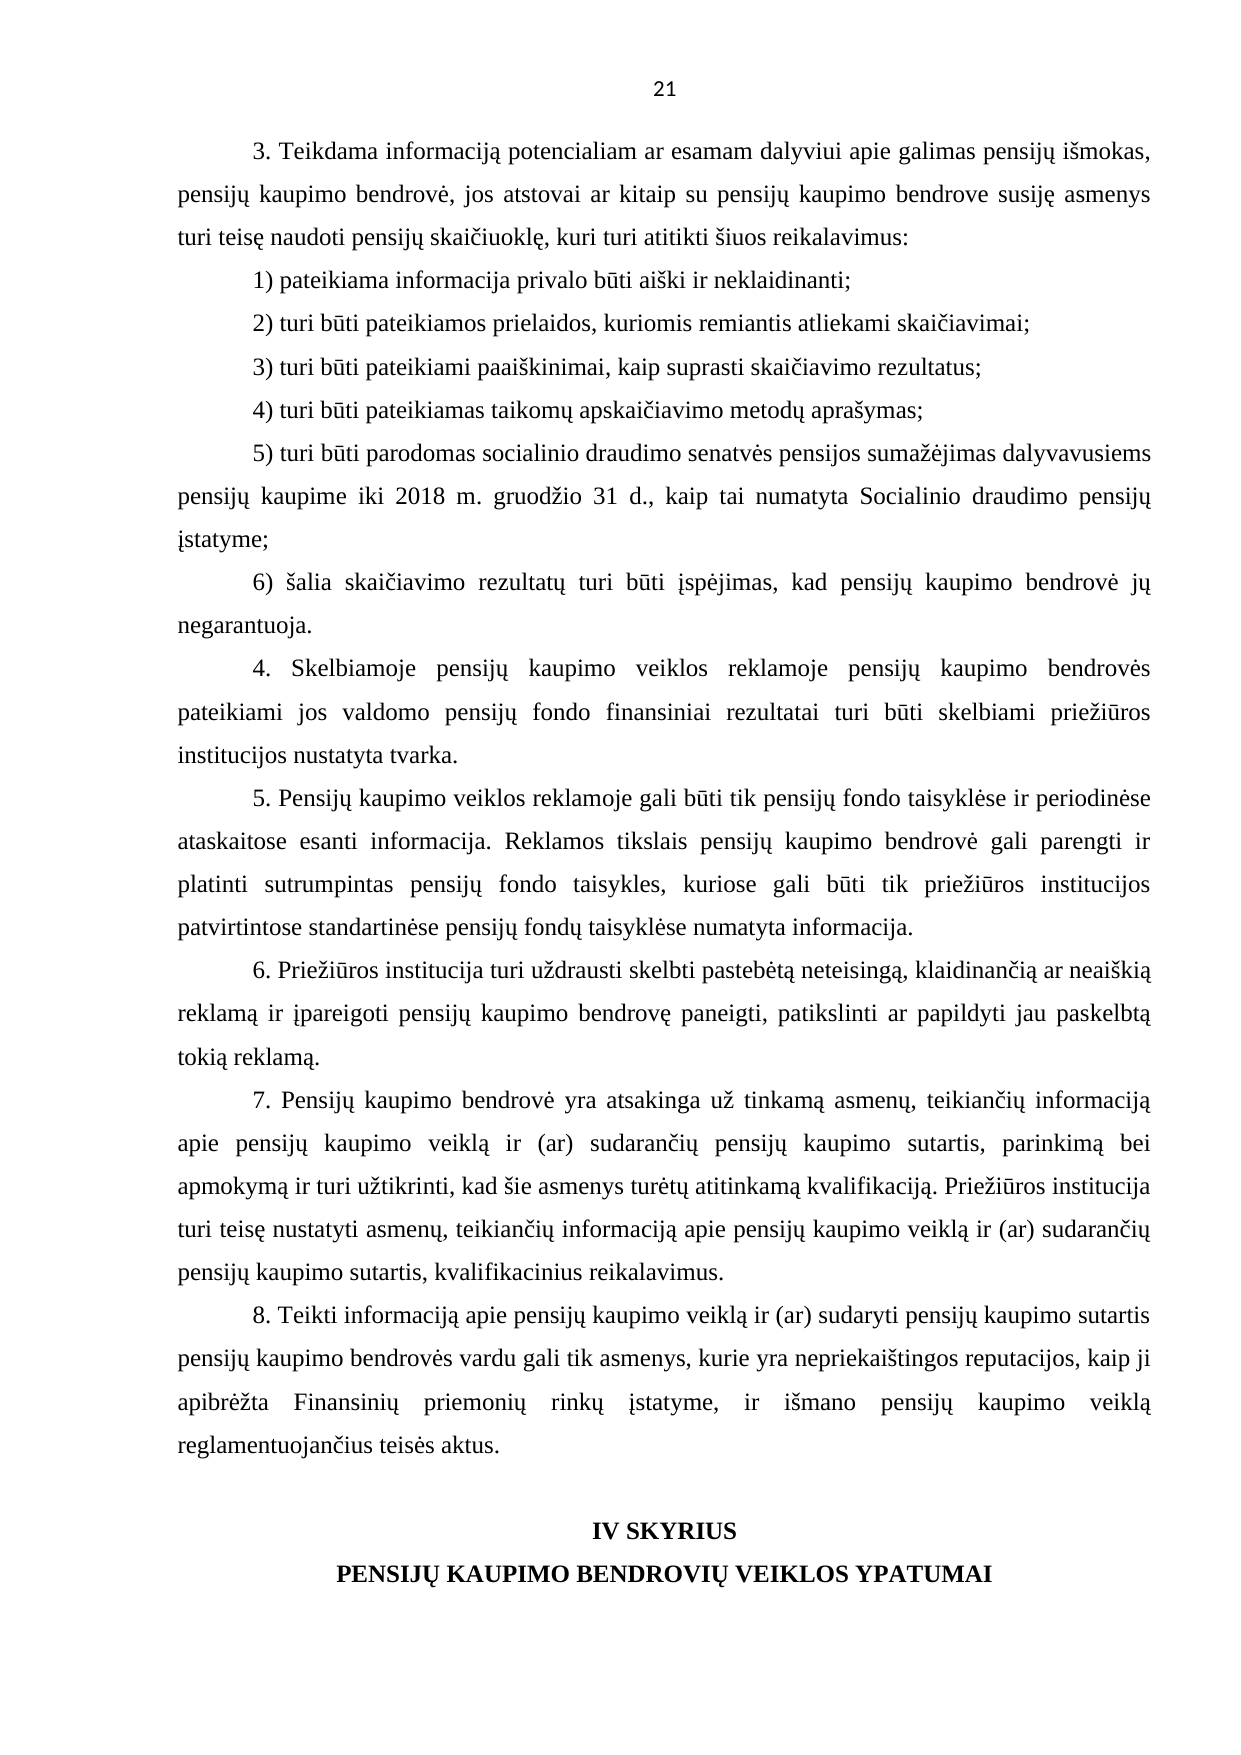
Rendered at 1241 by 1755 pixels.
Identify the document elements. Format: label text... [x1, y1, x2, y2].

text 5. Pensijų kaupimo veiklos reklamoje gali būti tik pensijų fondo taisyklėse ir periodinėse ataskaitose esanti informacija. Reklamos tikslais pensijų kaupimo bendrovė gali parengti ir platinti sutrumpintas pensijų fondo taisykles, kuriose gali būti tik priežiūros institucijos patvirtintose standartinėse pensijų fondų taisyklėse numatyta informacija. [177, 783, 1152, 941]
text IV SKYRIUS [177, 1516, 1152, 1545]
text PENSIJŲ KAUPIMO BENDROVIŲ VEIKLOS YPATUMAI [177, 1559, 1152, 1588]
text 5) turi būti parodomas socialinio draudimo senatvės pensijos sumažėjimas dalyvavusiems pensijų kaupime iki 2018 m. gruodžio 31 d., kaip tai numatyta Socialinio draudimo pensijų įstatyme; [177, 438, 1152, 553]
text 2) turi būti pateikiamos prielaidos, kuriomis remiantis atliekami skaičiavimai; [177, 308, 1152, 337]
text 7. Pensijų kaupimo bendrovė yra atsakinga už tinkamą asmenų, teikiančių informaciją apie pensijų kaupimo veiklą ir (ar) sudarančių pensijų kaupimo sutartis, parinkimą bei apmokymą ir turi užtikrinti, kad šie asmenys turėtų atitinkamą kvalifikaciją. Priežiūros institucija turi teisę nustatyti asmenų, teikiančių informaciją apie pensijų kaupimo veiklą ir (ar) sudarančių pensijų kaupimo sutartis, kvalifikacinius reikalavimus. [177, 1085, 1152, 1286]
text 6) šalia skaičiavimo rezultatų turi būti įspėjimas, kad pensijų kaupimo bendrovė jų negarantuoja. [177, 567, 1152, 639]
text 3. Teikdama informaciją potencialiam ar esamam dalyviui apie galimas pensijų išmokas, pensijų kaupimo bendrovė, jos atstovai ar kitaip su pensijų kaupimo bendrove susiję asmenys turi teisę naudoti pensijų skaičiuoklę, kuri turi atitikti šiuos reikalavimus: [177, 136, 1152, 251]
text 1) pateikiama informacija privalo būti aiški ir neklaidinanti; [177, 265, 1152, 294]
text 8. Teikti informaciją apie pensijų kaupimo veiklą ir (ar) sudaryti pensijų kaupimo sutartis pensijų kaupimo bendrovės vardu gali tik asmenys, kurie yra nepriekaištingos reputacijos, kaip ji apibrėžta Finansinių priemonių rinkų įstatyme, ir išmano pensijų kaupimo veiklą reglamentuojančius teisės aktus. [177, 1300, 1152, 1458]
text 4) turi būti pateikiamas taikomų apskaičiavimo metodų aprašymas; [177, 395, 1152, 423]
text 3) turi būti pateikiami paaiškinimai, kaip suprasti skaičiavimo rezultatus; [177, 352, 1152, 380]
text 6. Priežiūros institucija turi uždrausti skelbti pastebėtą neteisingą, klaidinančią ar neaiškią reklamą ir įpareigoti pensijų kaupimo bendrovę paneigti, patikslinti ar papildyti jau paskelbtą tokią reklamą. [177, 955, 1152, 1070]
text 4. Skelbiamoje pensijų kaupimo veiklos reklamoje pensijų kaupimo bendrovės pateikiami jos valdomo pensijų fondo finansiniai rezultatai turi būti skelbiami priežiūros institucijos nustatyta tvarka. [177, 653, 1152, 768]
